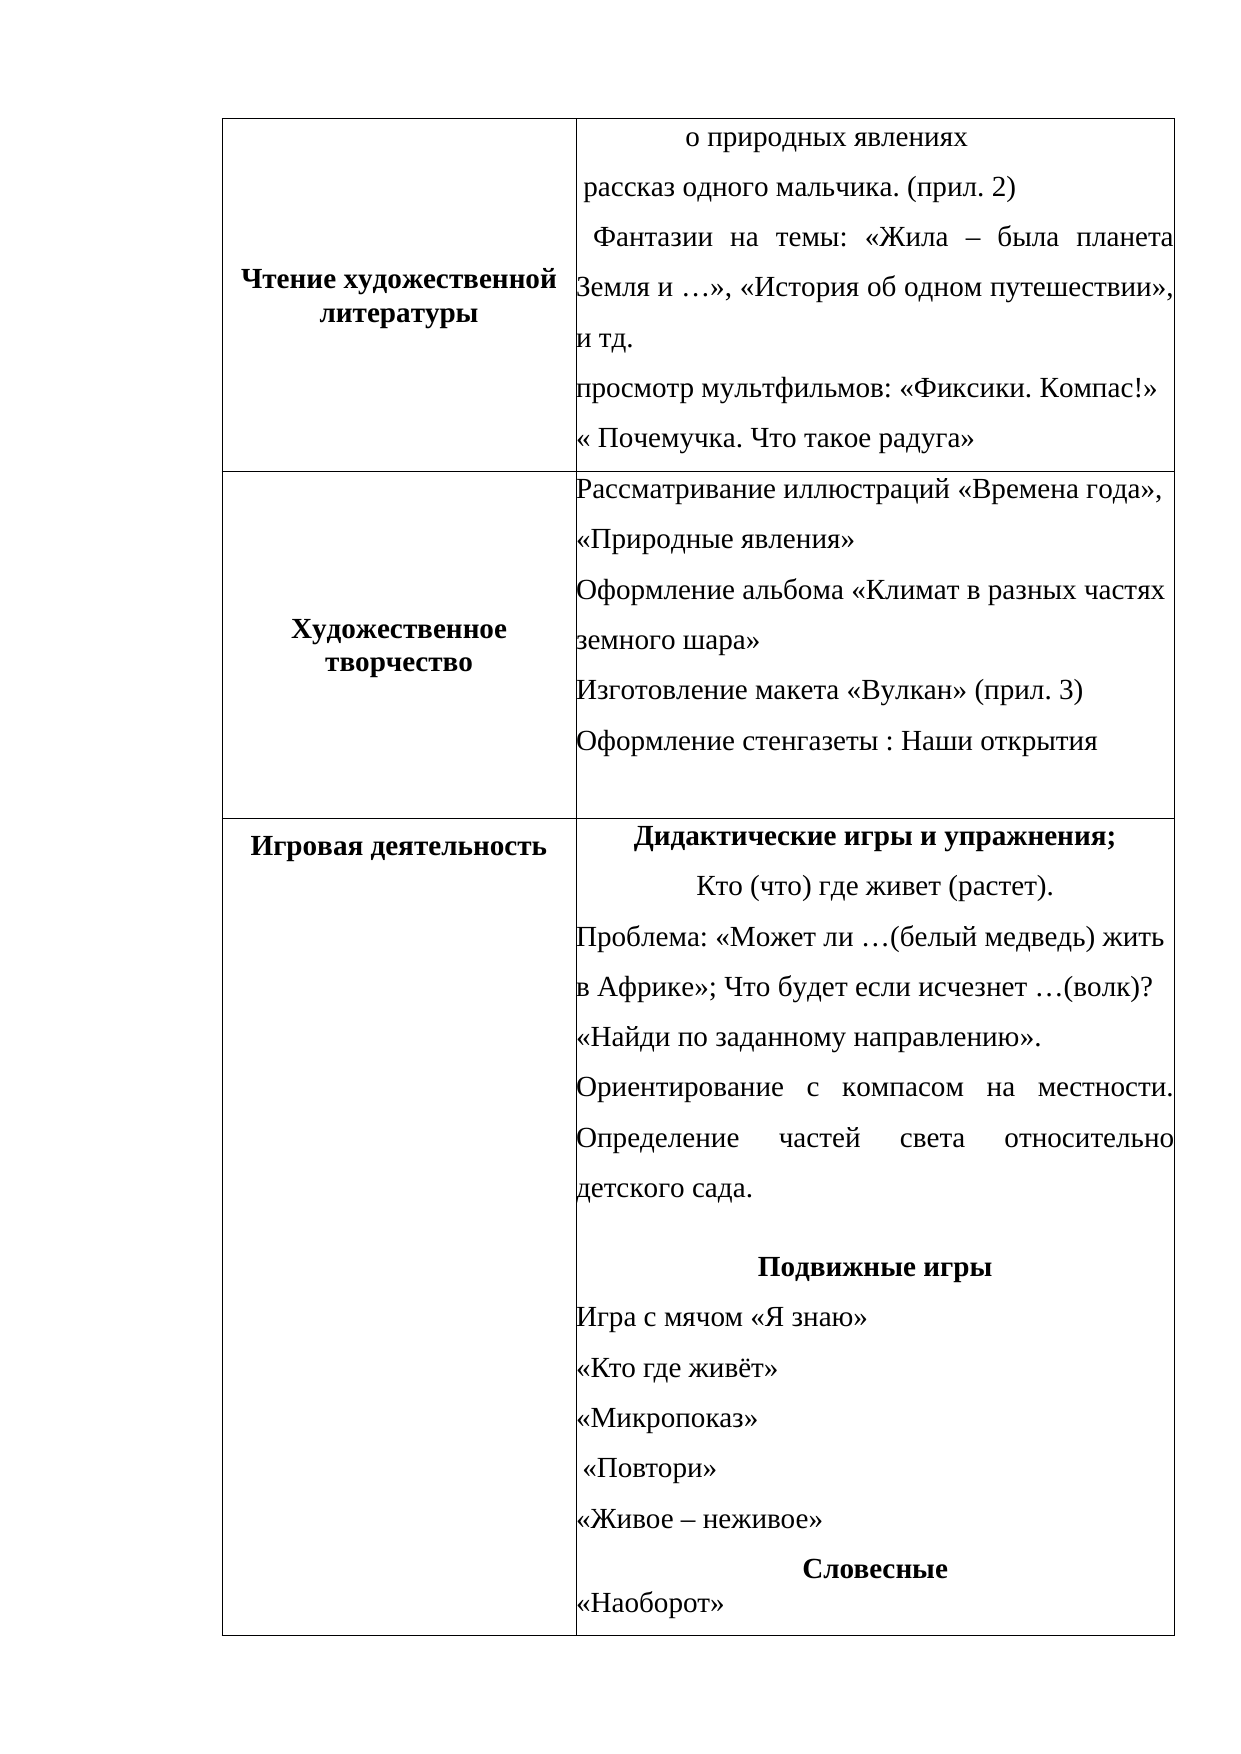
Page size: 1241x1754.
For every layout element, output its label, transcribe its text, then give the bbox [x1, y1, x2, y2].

table_cell Дидактические игры и упражнения; Кто (что) где живет (растет). Проблема: «Может ли …(белый медведь) жить в Африке»; Что будет если исчезнет …(волк)? «Найди по заданному направлению». Ориентирование с компасом на местности. Определение частей света относительно детского сада. Подвижные игры Игра с мячом «Я знаю» «Кто где живёт» «Микропоказ» «Повтори» «Живое – неживое» Словесные «Наоборот» [577, 819, 1174, 1635]
table_cell Игровая деятельность [223, 819, 576, 1635]
table_cell Чтение художественной литературы [223, 119, 576, 471]
table_cell о природных явлениях рассказ одного мальчика. (прил. 2) Фантазии на темы: «Жила – была планета Земля и …», «История об одном путешествии», и тд. просмотр мультфильмов: «Фиксики. Компас!» « Почемучка. Что такое радуга» [577, 119, 1174, 471]
table_cell Рассматривание иллюстраций «Времена года», «Природные явления» Оформление альбома «Климат в разных частях земного шара» Изготовление макета «Вулкан» (прил. 3) Оформление стенгазеты : Наши открытия [577, 472, 1174, 817]
table_cell Художественное творчество [223, 472, 576, 817]
